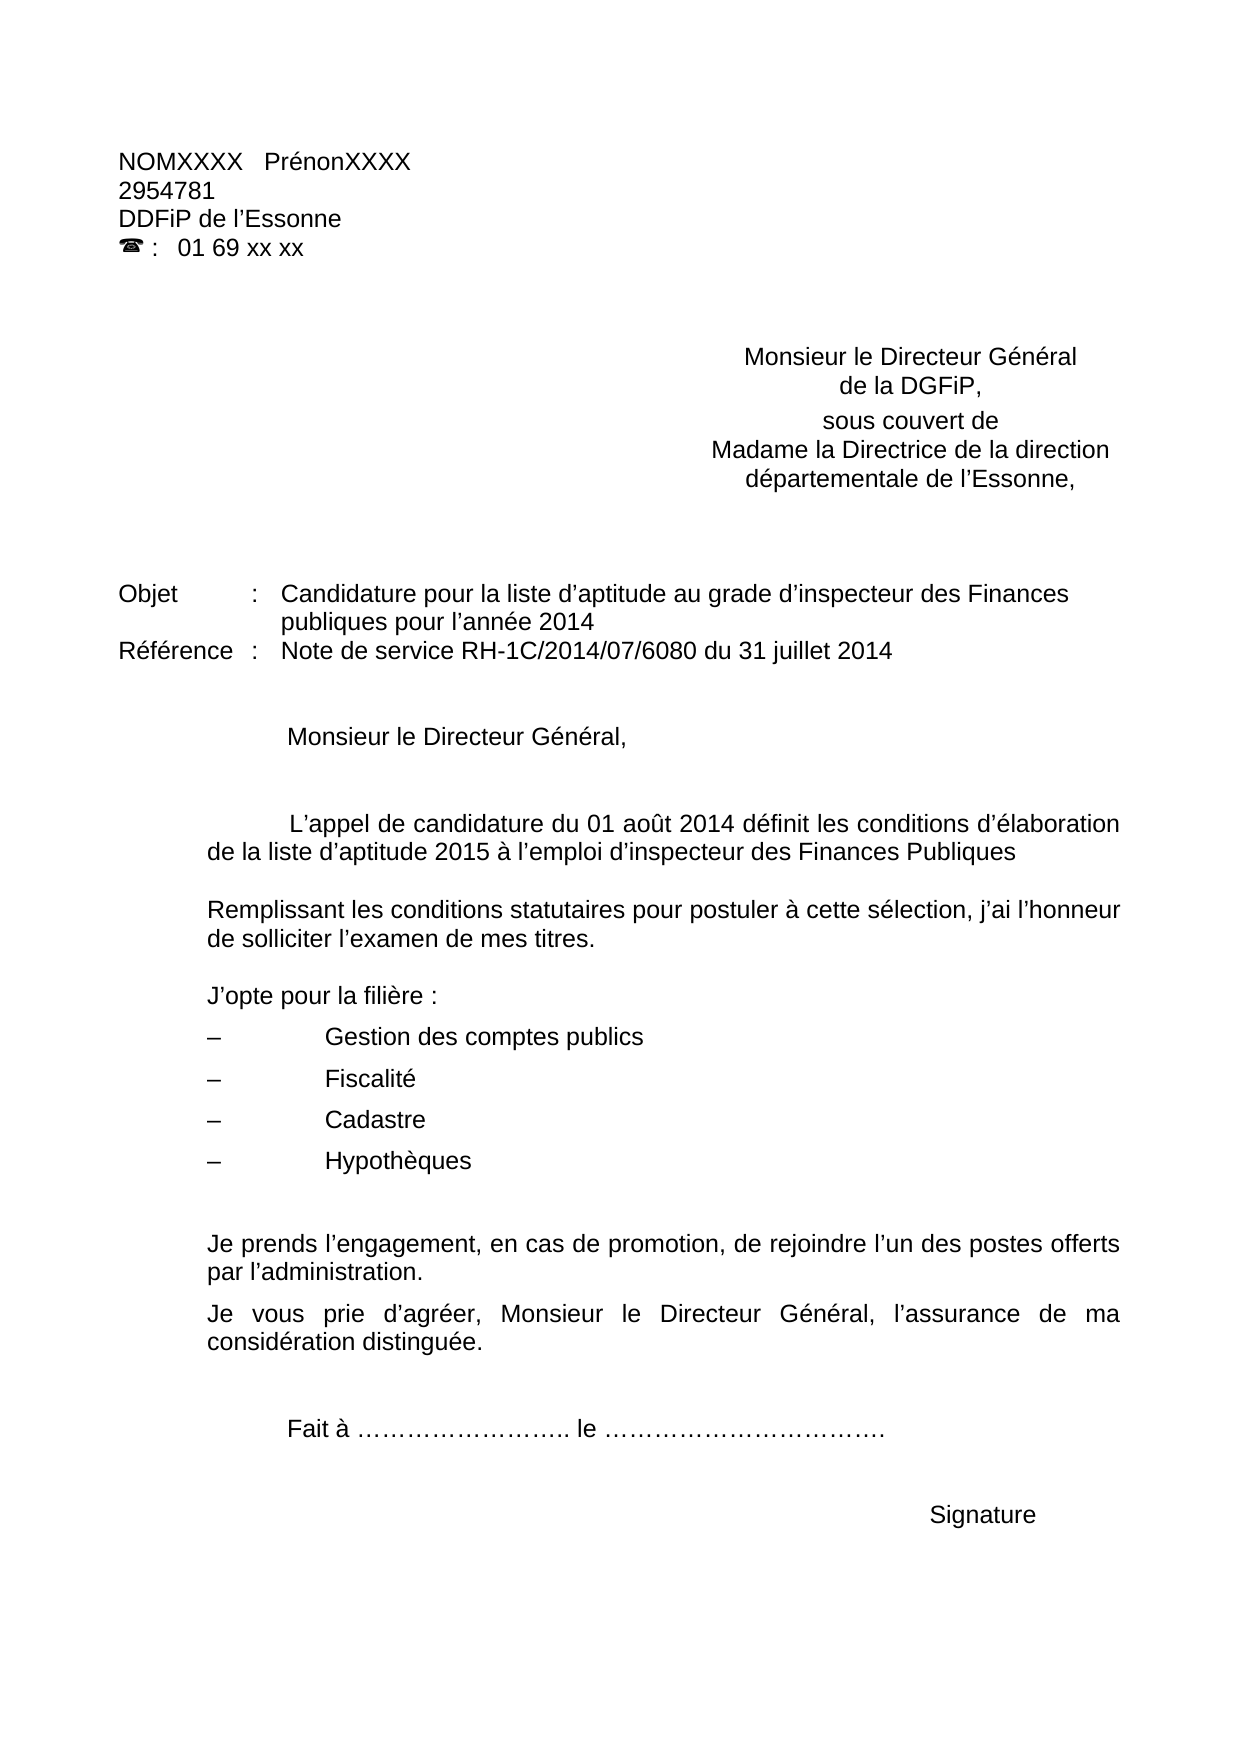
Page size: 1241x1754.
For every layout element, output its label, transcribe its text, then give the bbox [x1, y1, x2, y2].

text  : 01 69 xx xx Votre N° de téléphone [118, 233, 1122, 262]
text Je prends l’engagement, en cas de promotion, de rejoindre l’un des postes offerts par l’administration. [207, 1228, 1122, 1286]
text Objet : Candidature pour la liste d’aptitude au grade d’inspecteur des Finances publiques pour l’année 2014 [118, 578, 1122, 636]
text Je vous prie d’agréer, Monsieur le Directeur Général, l’assurance de ma considération distinguée. [207, 1298, 1122, 1356]
text de la DGFiP, [699, 371, 1122, 400]
text Monsieur le Directeur Général, [287, 722, 1122, 751]
text Monsieur le Directeur Général [699, 342, 1122, 371]
text J’opte pour la filière [ barrer les mentions inutiles ] : [207, 981, 1122, 1010]
text 2954781 Votre N° d’Agora [118, 176, 1122, 204]
text Référence : Note de service RH-1C/2014/07/6080 du 31 juillet 2014 [118, 636, 1122, 665]
text Remplissant les conditions statutaires pour postuler à cette sélection, j’ai l’honneur de solliciter l’examen de mes titres. [207, 895, 1122, 952]
text NOMXXXX PrénonXXXX Votre Nom de l’agent (caractére masqué) [118, 147, 1122, 176]
text Fait à …………………….. le ……………………………. [287, 1413, 1122, 1442]
text DDFiP de l’Essonne [118, 204, 1122, 233]
text L’appel de candidature du 01 août 2014 définit les conditions d’élaboration de la liste d’aptitude 2015 à l’emploi d’inspecteur des Finances Publiques [207, 808, 1122, 866]
text Signature [287, 1500, 1122, 1528]
text sous couvert de [699, 406, 1122, 435]
list Fiscalité [207, 1063, 1122, 1092]
list Gestion des comptes publics [207, 1022, 1122, 1051]
list Cadastre [207, 1105, 1122, 1133]
list Hypothèques [207, 1146, 1122, 1175]
text Madame la Directrice de la direction départementale de l’Essonne, [699, 435, 1122, 492]
